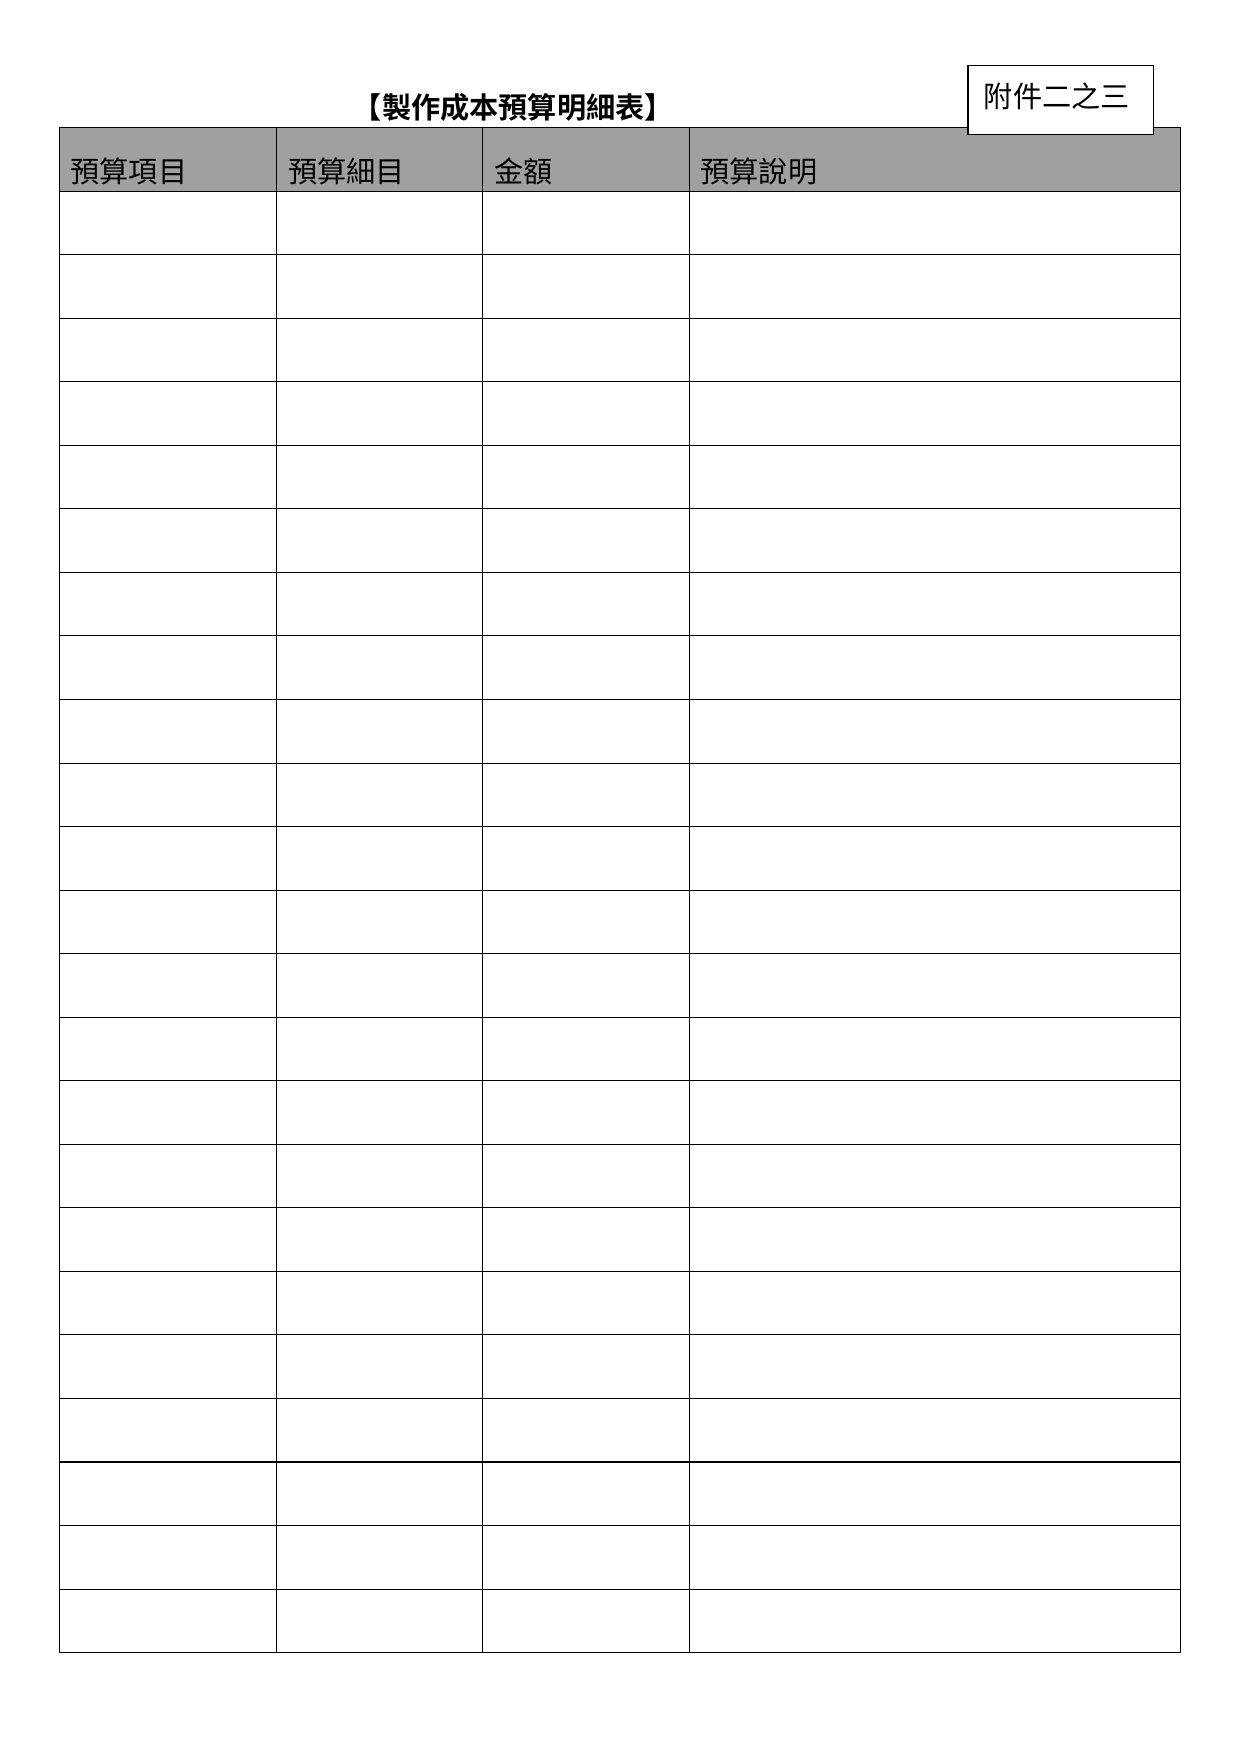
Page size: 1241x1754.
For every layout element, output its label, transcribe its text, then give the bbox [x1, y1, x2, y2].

table_cell [60, 1018, 276, 1080]
table_cell [690, 764, 1180, 826]
table_cell [277, 954, 482, 1017]
table_cell [483, 573, 689, 635]
table_cell [690, 1335, 1180, 1398]
table_cell [277, 446, 482, 508]
table_cell [60, 1463, 276, 1525]
table_cell [690, 255, 1180, 318]
table_cell [60, 891, 276, 953]
table_cell [690, 891, 1180, 953]
table_cell [277, 509, 482, 572]
table_cell [277, 1208, 482, 1271]
table_cell [690, 1081, 1180, 1144]
table_cell [60, 1145, 276, 1207]
text 附件二之三 [984, 74, 1138, 116]
table_cell [690, 1018, 1180, 1080]
table_cell [60, 1590, 276, 1652]
table_cell [483, 700, 689, 762]
table_cell [60, 446, 276, 508]
table_cell [277, 1526, 482, 1588]
table_cell [483, 382, 689, 445]
table_cell [277, 1399, 482, 1461]
table_cell [60, 192, 276, 254]
table_cell [60, 827, 276, 889]
table_cell [277, 891, 482, 953]
table_cell [60, 255, 276, 318]
table_cell [483, 1590, 689, 1652]
table_cell [483, 636, 689, 699]
text 【製作成本預算明細表】 [1154, 64, 1181, 127]
table_cell [690, 700, 1180, 762]
table_cell [483, 891, 689, 953]
table_cell [277, 636, 482, 699]
table_cell [60, 1272, 276, 1334]
text 【製作成本預算明細表】 [969, 66, 1153, 134]
table_header 預算項目 [60, 128, 276, 191]
table_cell [277, 764, 482, 826]
table_cell [690, 827, 1180, 889]
table_cell [60, 1335, 276, 1398]
table_cell [483, 1018, 689, 1080]
table_header 預算說明 [690, 128, 1180, 191]
table_cell [60, 954, 276, 1017]
table_cell [483, 764, 689, 826]
table_cell [277, 1018, 482, 1080]
table_cell [690, 1399, 1180, 1461]
table_cell [690, 192, 1180, 254]
table_cell [60, 573, 276, 635]
table_cell [277, 1145, 482, 1207]
table_cell [483, 1399, 689, 1461]
table_cell [60, 319, 276, 381]
text 【製作成本預算明細表】 [59, 64, 1153, 127]
table_cell [277, 1272, 482, 1334]
table_cell [60, 1526, 276, 1588]
table_cell [277, 1590, 482, 1652]
table_cell [277, 827, 482, 889]
table_cell [60, 764, 276, 826]
table_cell [690, 1272, 1180, 1334]
table_cell [60, 1081, 276, 1144]
table_cell [277, 573, 482, 635]
table_cell [60, 1399, 276, 1461]
table_cell [690, 1463, 1180, 1525]
table_cell [277, 255, 482, 318]
table_cell [690, 954, 1180, 1017]
table_cell [60, 636, 276, 699]
table_cell [483, 509, 689, 572]
table_cell [277, 1081, 482, 1144]
table_cell [690, 1526, 1180, 1588]
table_cell [483, 1081, 689, 1144]
table_cell [690, 319, 1180, 381]
table_header 金額 [483, 128, 689, 191]
table_cell [690, 1590, 1180, 1652]
table_cell [277, 1335, 482, 1398]
table_cell [690, 382, 1180, 445]
table_cell [277, 382, 482, 445]
table_cell [277, 1463, 482, 1525]
table_cell [483, 827, 689, 889]
table_cell [60, 509, 276, 572]
table_cell [277, 700, 482, 762]
table_cell [60, 1208, 276, 1271]
table_cell [277, 319, 482, 381]
table_cell [483, 255, 689, 318]
table_cell [60, 700, 276, 762]
table_cell [60, 382, 276, 445]
table_header 預算細目 [277, 128, 482, 191]
table_cell [690, 636, 1180, 699]
table_cell [483, 1272, 689, 1334]
table_cell [690, 446, 1180, 508]
table_cell [277, 192, 482, 254]
table_cell [483, 1463, 689, 1525]
table_cell [483, 192, 689, 254]
table_cell [690, 573, 1180, 635]
table_cell [483, 954, 689, 1017]
table_cell [483, 1145, 689, 1207]
table_cell [483, 1335, 689, 1398]
table_cell [690, 509, 1180, 572]
table_cell [483, 1526, 689, 1588]
table_cell [690, 1145, 1180, 1207]
table_cell [483, 1208, 689, 1271]
table_cell [483, 319, 689, 381]
table_cell [483, 446, 689, 508]
table_cell [690, 1208, 1180, 1271]
